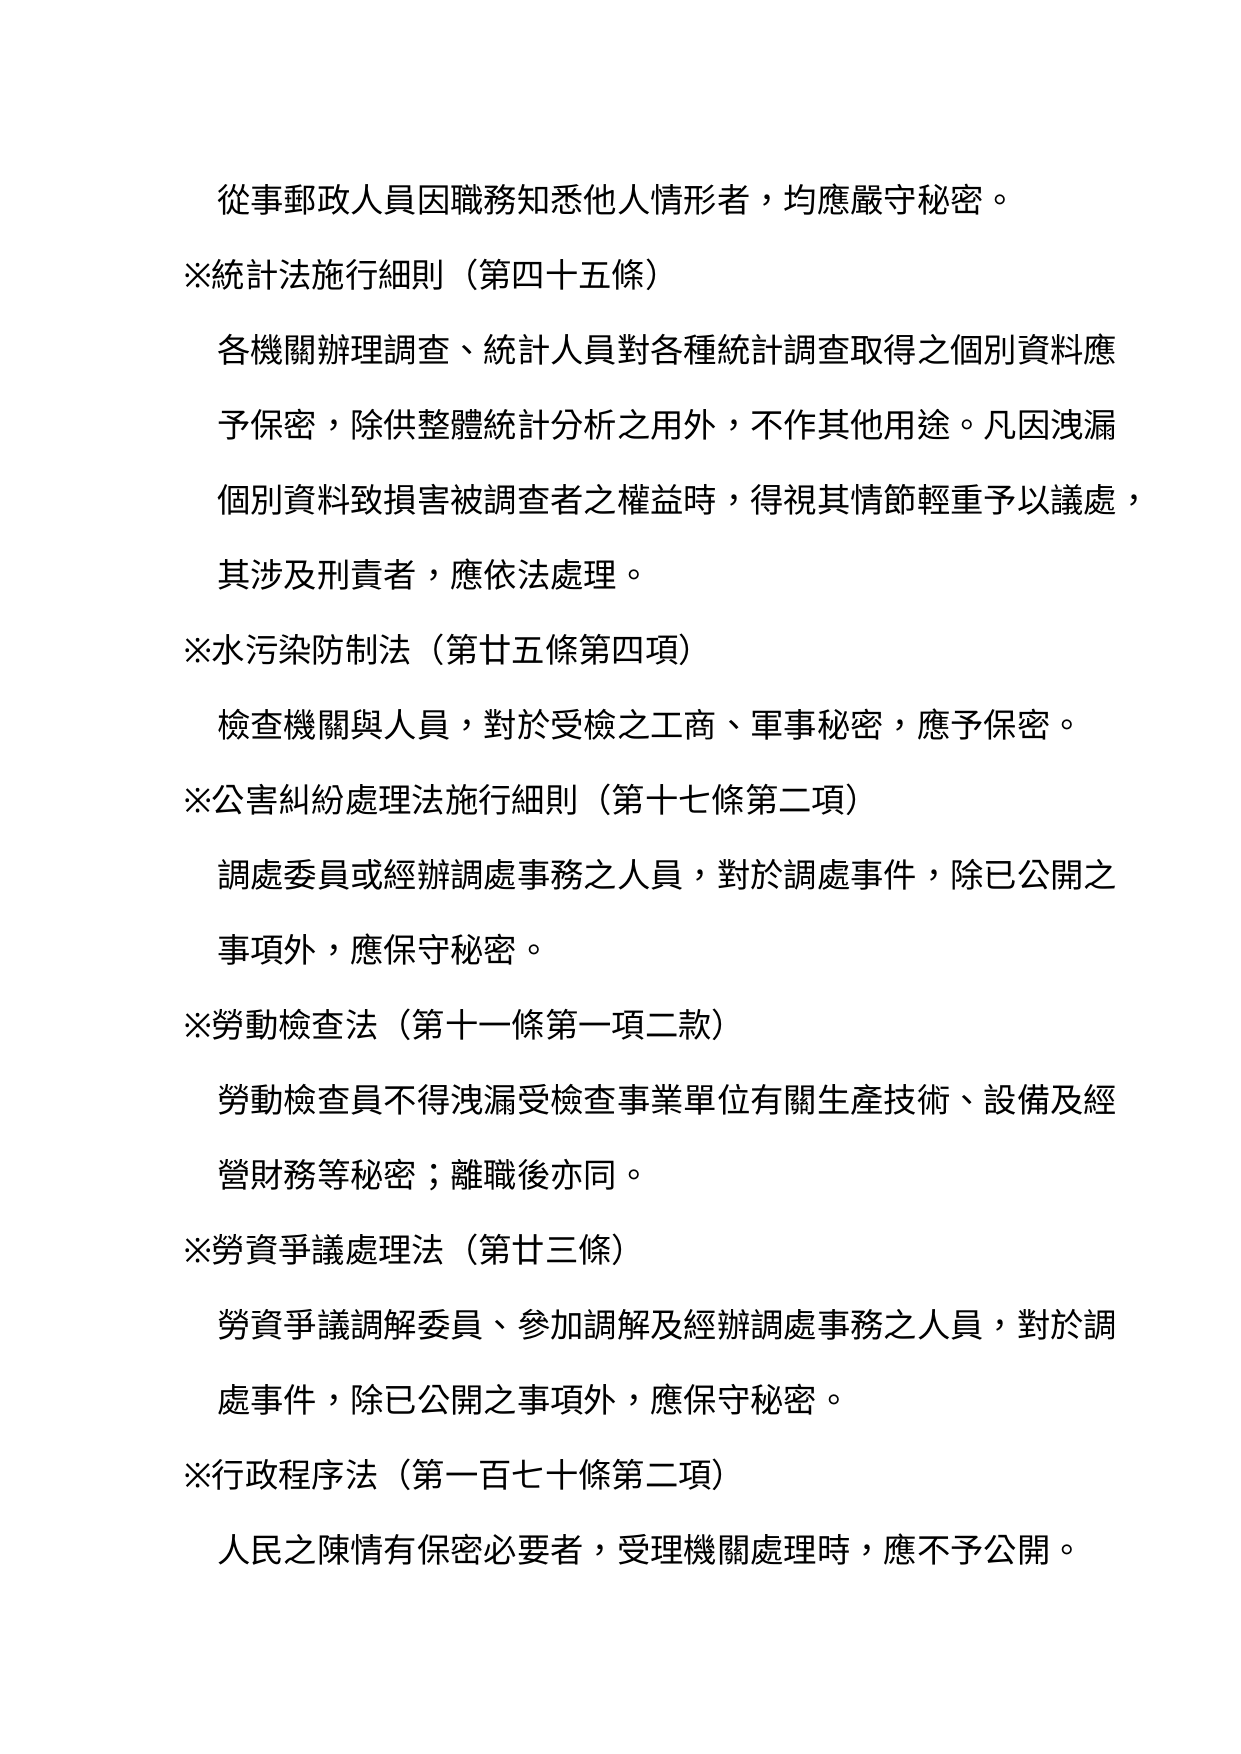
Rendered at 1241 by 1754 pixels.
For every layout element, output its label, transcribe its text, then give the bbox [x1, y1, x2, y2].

text ※行政程序法（第一百七十條第二項） [118, 1436, 1122, 1511]
text 勞動檢查員不得洩漏受檢查事業單位有關生產技術、設備及經營財務等秘密；離職後亦同。 [217, 1061, 1122, 1211]
text 調處委員或經辦調處事務之人員，對於調處事件，除已公開之事項外，應保守秘密。 [217, 836, 1122, 986]
text 各機關辦理調查、統計人員對各種統計調查取得之個別資料應予保密，除供整體統計分析之用外，不作其他用途。凡因洩漏個別資料致損害被調查者之權益時，得視其情節輕重予以議處，其涉及刑責者，應依法處理。 [217, 311, 1122, 611]
text 人民之陳情有保密必要者，受理機關處理時，應不予公開。 [217, 1511, 1122, 1586]
text ※公害糾紛處理法施行細則（第十七條第二項） [118, 761, 1122, 836]
text 從事郵政人員因職務知悉他人情形者，均應嚴守秘密。 [217, 161, 1122, 236]
text ※統計法施行細則（第四十五條） [183, 236, 1122, 311]
text 勞資爭議調解委員、參加調解及經辦調處事務之人員，對於調處事件，除已公開之事項外，應保守秘密。 [217, 1286, 1122, 1436]
text 檢查機關與人員，對於受檢之工商、軍事秘密，應予保密。 [217, 686, 1122, 761]
text ※水污染防制法（第廿五條第四項） [183, 611, 1122, 686]
text ※勞資爭議處理法（第廿三條） [118, 1211, 1122, 1286]
text ※勞動檢查法（第十一條第一項二款） [118, 986, 1122, 1061]
